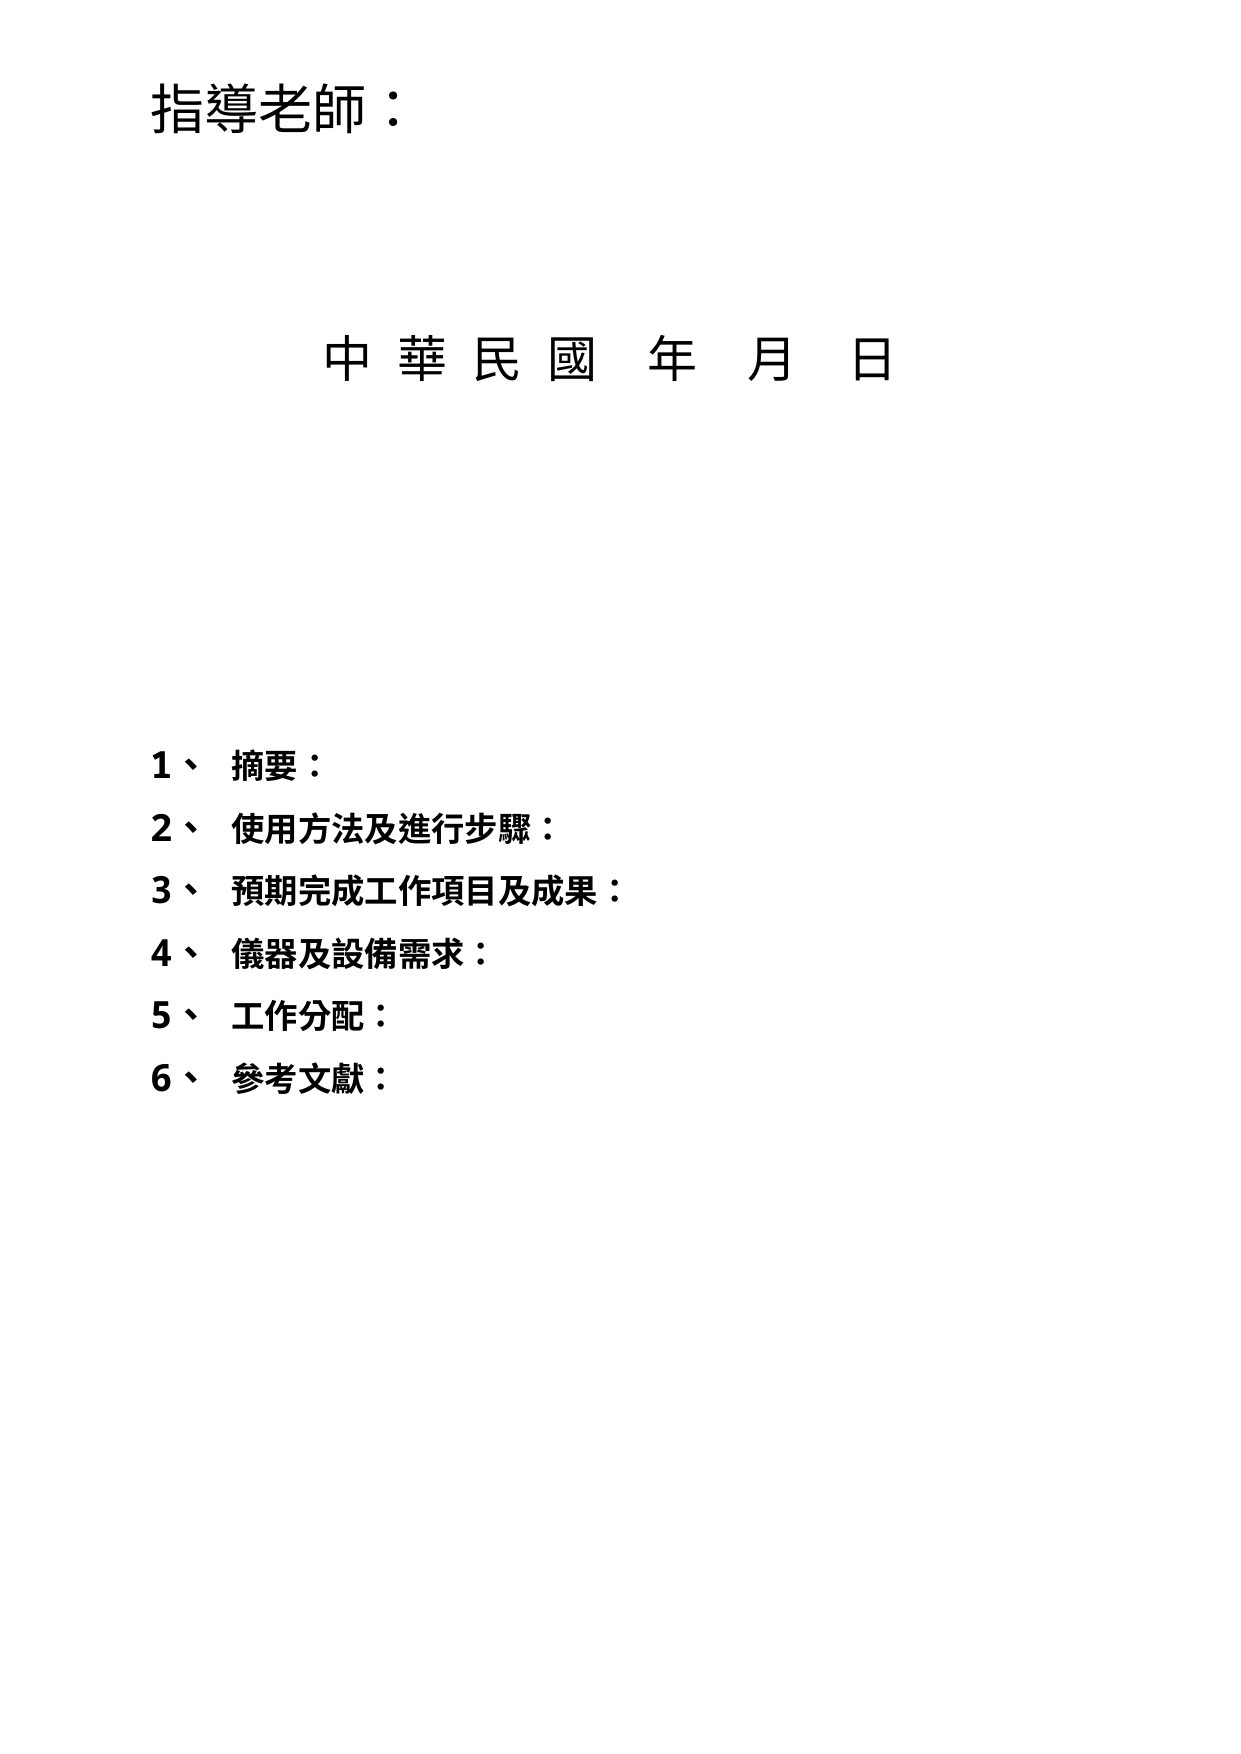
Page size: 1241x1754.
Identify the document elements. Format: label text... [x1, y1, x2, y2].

text 中 華 民 國 年 月 日 [150, 283, 1069, 408]
list 使用方法及進行步驟： [150, 783, 1069, 846]
list 工作分配： [150, 971, 1069, 1033]
list 儀器及設備需求： [150, 908, 1069, 971]
list 摘要： [150, 721, 1069, 783]
list 參考文獻： [150, 1033, 1069, 1096]
list 預期完成工作項目及成果： [150, 846, 1069, 908]
text 指導老師： [150, 33, 1069, 158]
